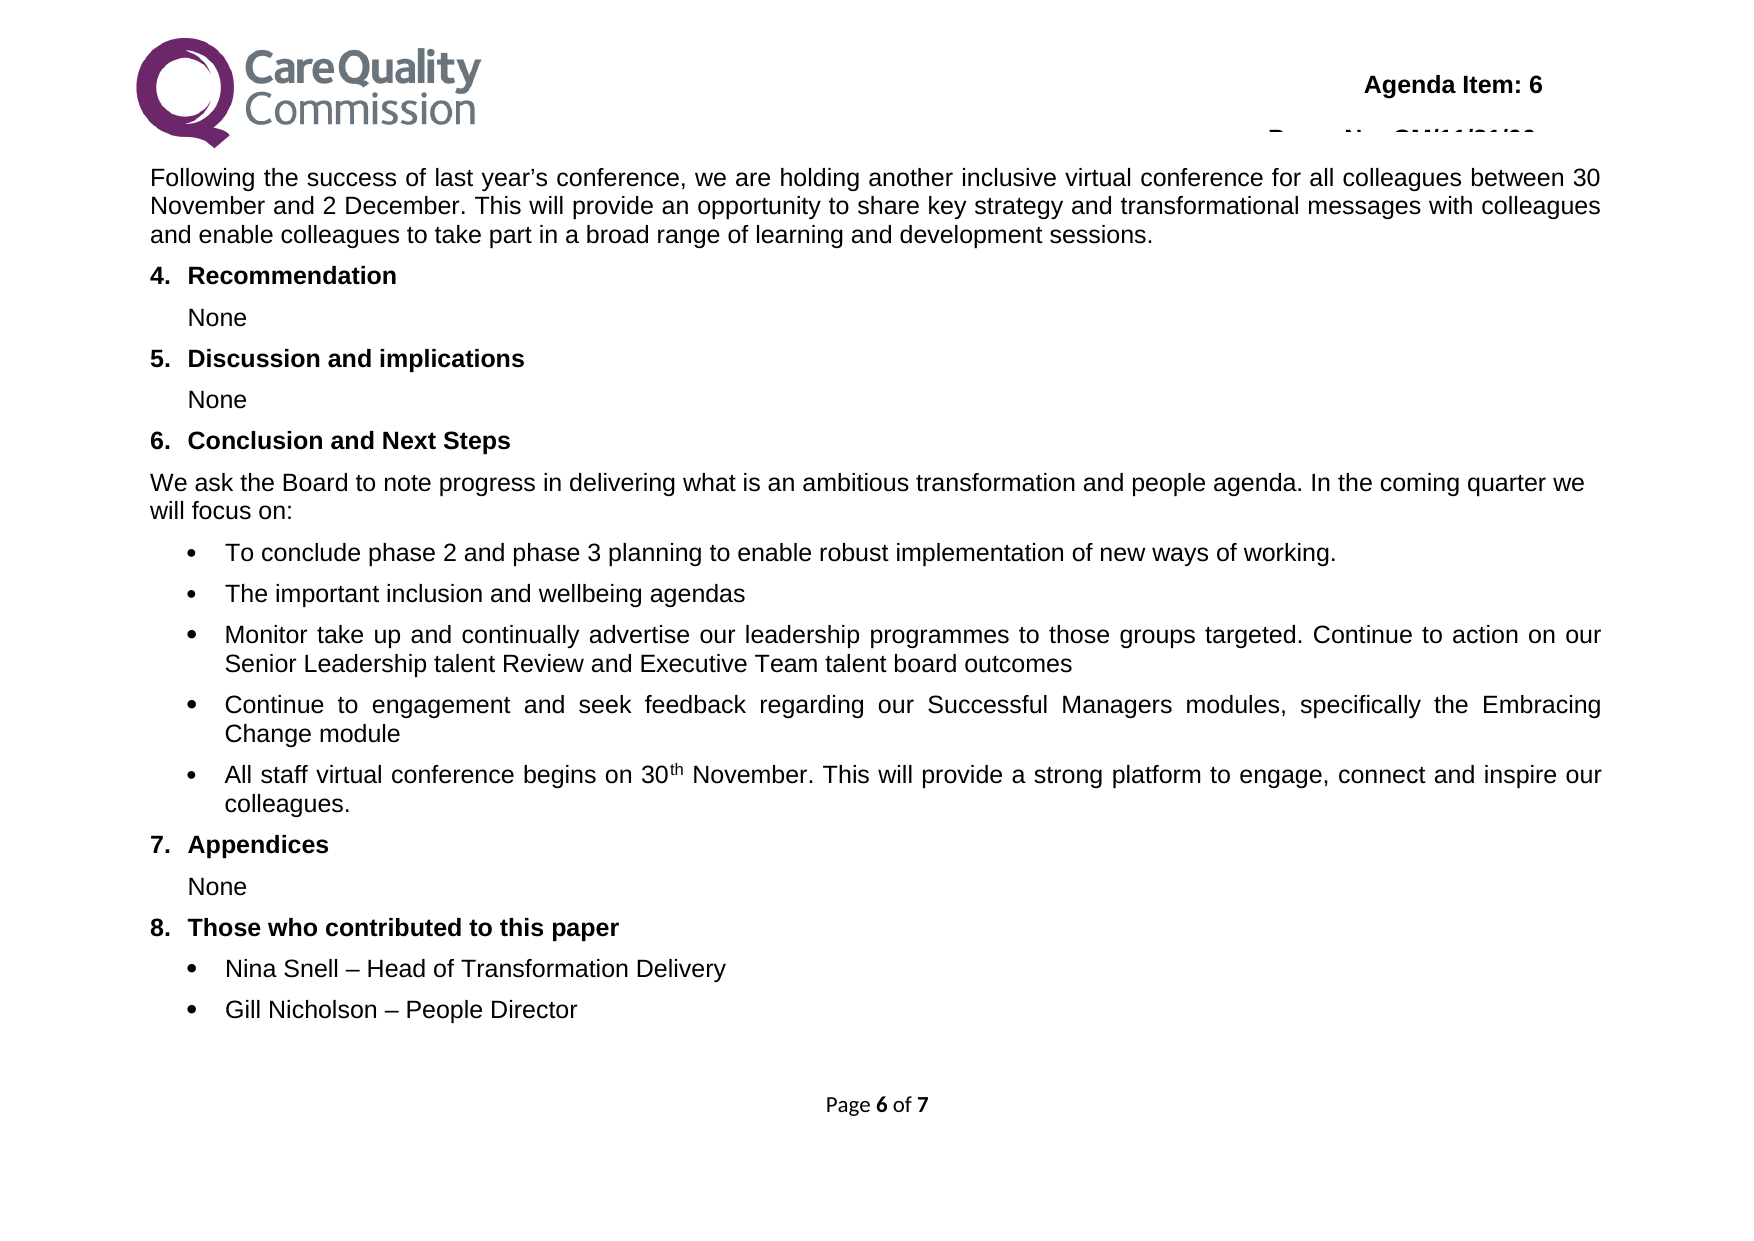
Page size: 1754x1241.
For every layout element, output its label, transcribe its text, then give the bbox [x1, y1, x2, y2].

list The important inclusion and wellbeing agendas [187, 579, 1604, 607]
list Nina Snell – Head of Transformation Delivery [187, 954, 1604, 983]
text None [187, 385, 1604, 414]
list Discussion and implications [150, 344, 1604, 372]
list Monitor take up and continually advertise our leadership programmes to those groups targeted. Continue to action on our Senior Leadership talent Review and Executive Team talent board outcomes [187, 620, 1604, 678]
list Conclusion and Next Steps [150, 426, 1604, 455]
text None [187, 302, 1604, 331]
list To conclude phase 2 and phase 3 planning to enable robust implementation of new ways of working. [187, 537, 1604, 566]
list All staff virtual conference begins on 30th November. This will provide a strong platform to engage, connect and inspire our colleagues. [187, 760, 1604, 818]
list Continue to engagement and seek feedback regarding our Successful Managers modules, specifically the Embracing Change module [187, 690, 1604, 748]
text None [187, 871, 1604, 900]
list Gill Nicholson – People Director [187, 995, 1604, 1024]
list Those who contributed to this paper [150, 913, 1604, 941]
text Following the success of last year’s conference, we are holding another inclusive virtual conference for all colleagues between 30 November and 2 December. This will provide an opportunity to share key strategy and transformational messages with colleagues and enable colleagues to take part in a broad range of learning and development sessions. [150, 162, 1604, 249]
list Recommendation [150, 261, 1604, 290]
text We ask the Board to note progress in delivering what is an ambitious transformation and people agenda. In the coming quarter we will focus on: [150, 467, 1604, 525]
list Appendices [150, 830, 1604, 859]
